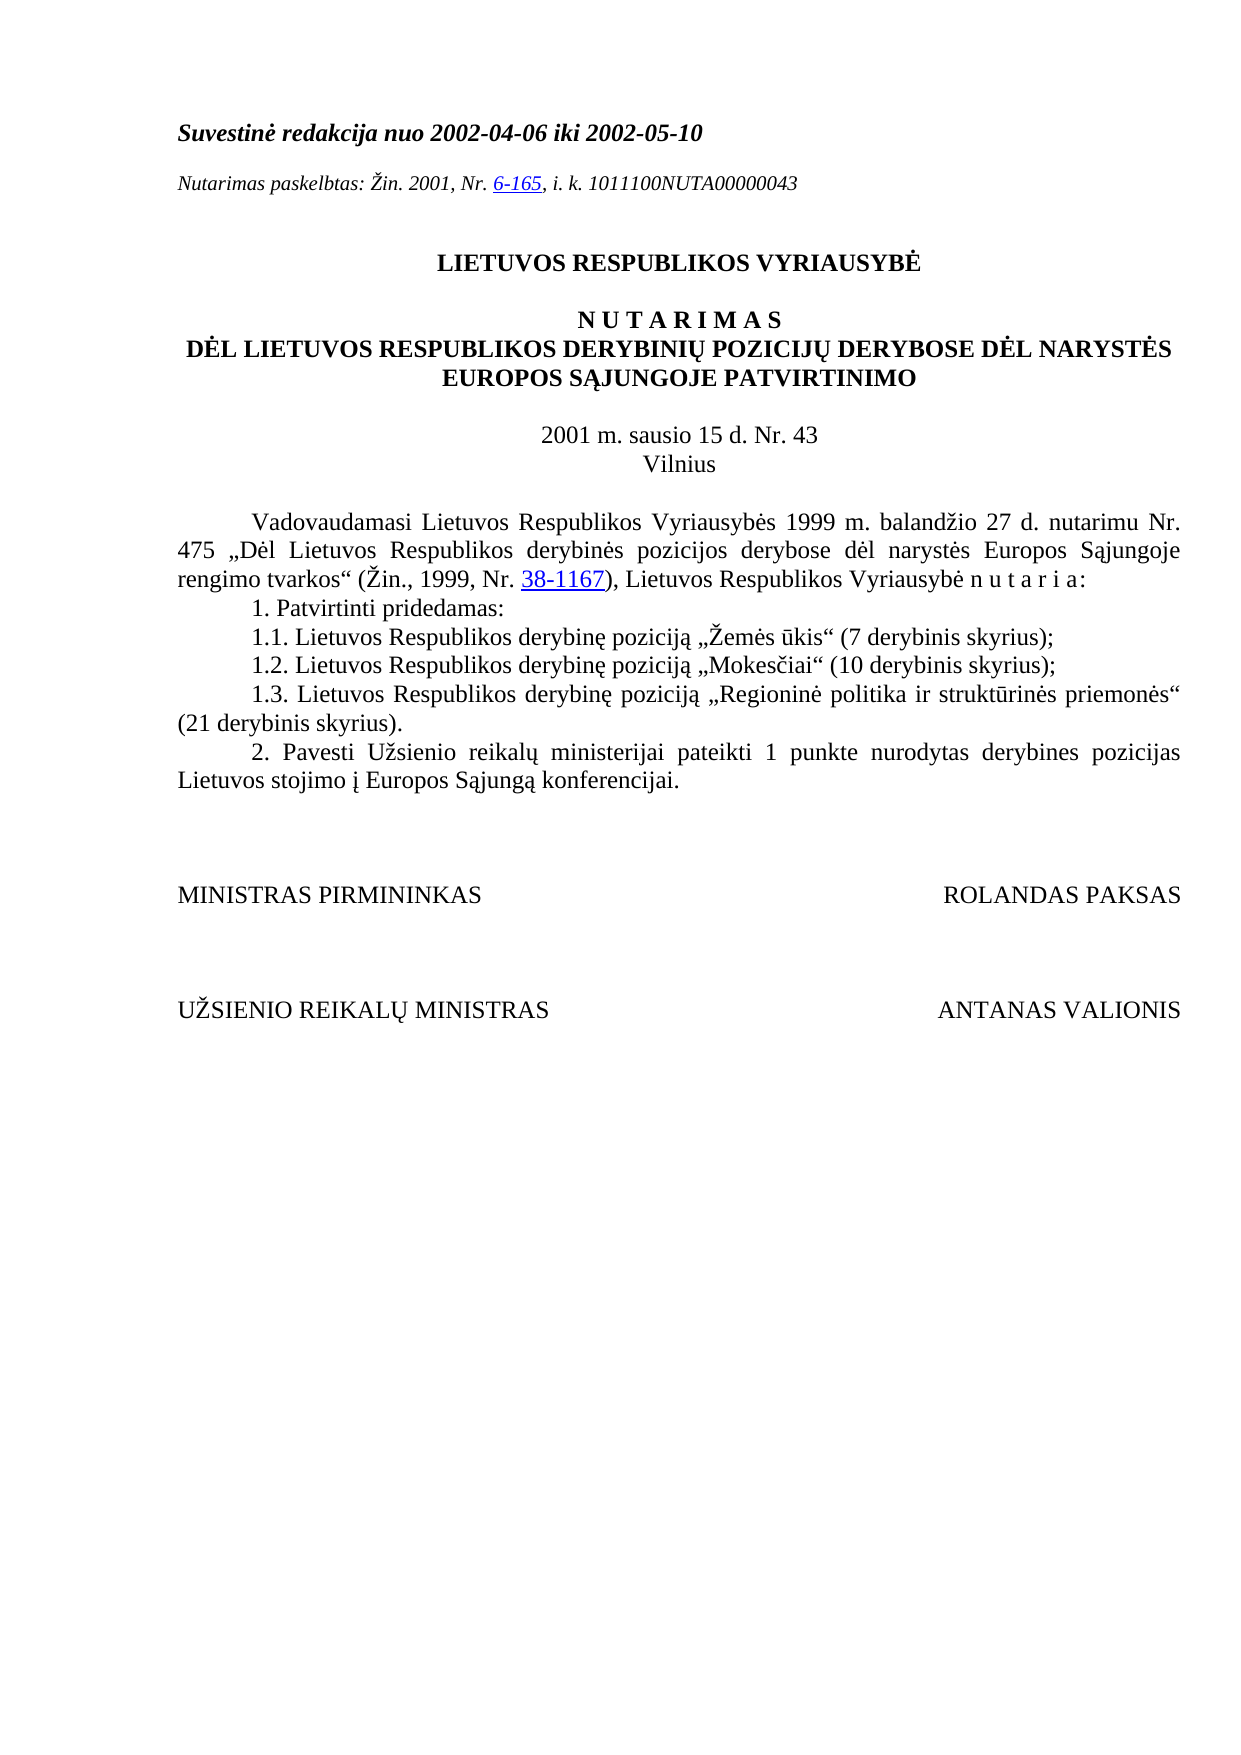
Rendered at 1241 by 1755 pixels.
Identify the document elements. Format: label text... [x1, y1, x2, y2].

text Nutarimas paskelbtas: Žin. 2001, Nr. 6-165, i. k. 1011100NUTA00000043 [177, 171, 1181, 195]
text N U T A R I M A S [177, 305, 1181, 334]
text LIETUVOS RESPUBLIKOS VYRIAUSYBĖ [177, 248, 1181, 277]
text Suvestinė redakcija nuo 2002-04-06 iki 2002-05-10 [177, 118, 1181, 147]
text Vadovaudamasi Lietuvos Respublikos Vyriausybės 1999 m. balandžio 27 d. nutarimu Nr. 475 „Dėl Lietuvos Respublikos derybinės pozicijos derybose dėl narystės Europos Sąjungoje rengimo tvarkos“ (Žin., 1999, Nr. 38-1167), Lietuvos Respublikos Vyriausybė nutaria: [177, 507, 1181, 593]
text 2. Pavesti Užsienio reikalų ministerijai pateikti 1 punkte nurodytas derybines pozicijas Lietuvos stojimo į Europos Sąjungą konferencijai. [177, 737, 1181, 794]
text 1. Patvirtinti pridedamas: [177, 593, 1181, 622]
text DĖL LIETUVOS RESPUBLIKOS DERYBINIŲ POZICIJŲ DERYBOSE DĖL NARYSTĖS EUROPOS SĄJUNGOJE PATVIRTINIMO [177, 334, 1181, 392]
text 2001 m. sausio 15 d. Nr. 43 [177, 420, 1181, 449]
text 1.1. Lietuvos Respublikos derybinę poziciją „Žemės ūkis“ (7 derybinis skyrius); [177, 622, 1181, 650]
text Ministras Pirmininkas Rolandas Paksas [177, 880, 1181, 909]
text Vilnius [177, 449, 1181, 478]
text 1.3. Lietuvos Respublikos derybinę poziciją „Regioninė politika ir struktūrinės priemonės“ (21 derybinis skyrius). [177, 679, 1181, 737]
text 1.2. Lietuvos Respublikos derybinę poziciją „Mokesčiai“ (10 derybinis skyrius); [177, 650, 1181, 679]
text Užsienio reikalų ministras Antanas Valionis [177, 995, 1181, 1024]
